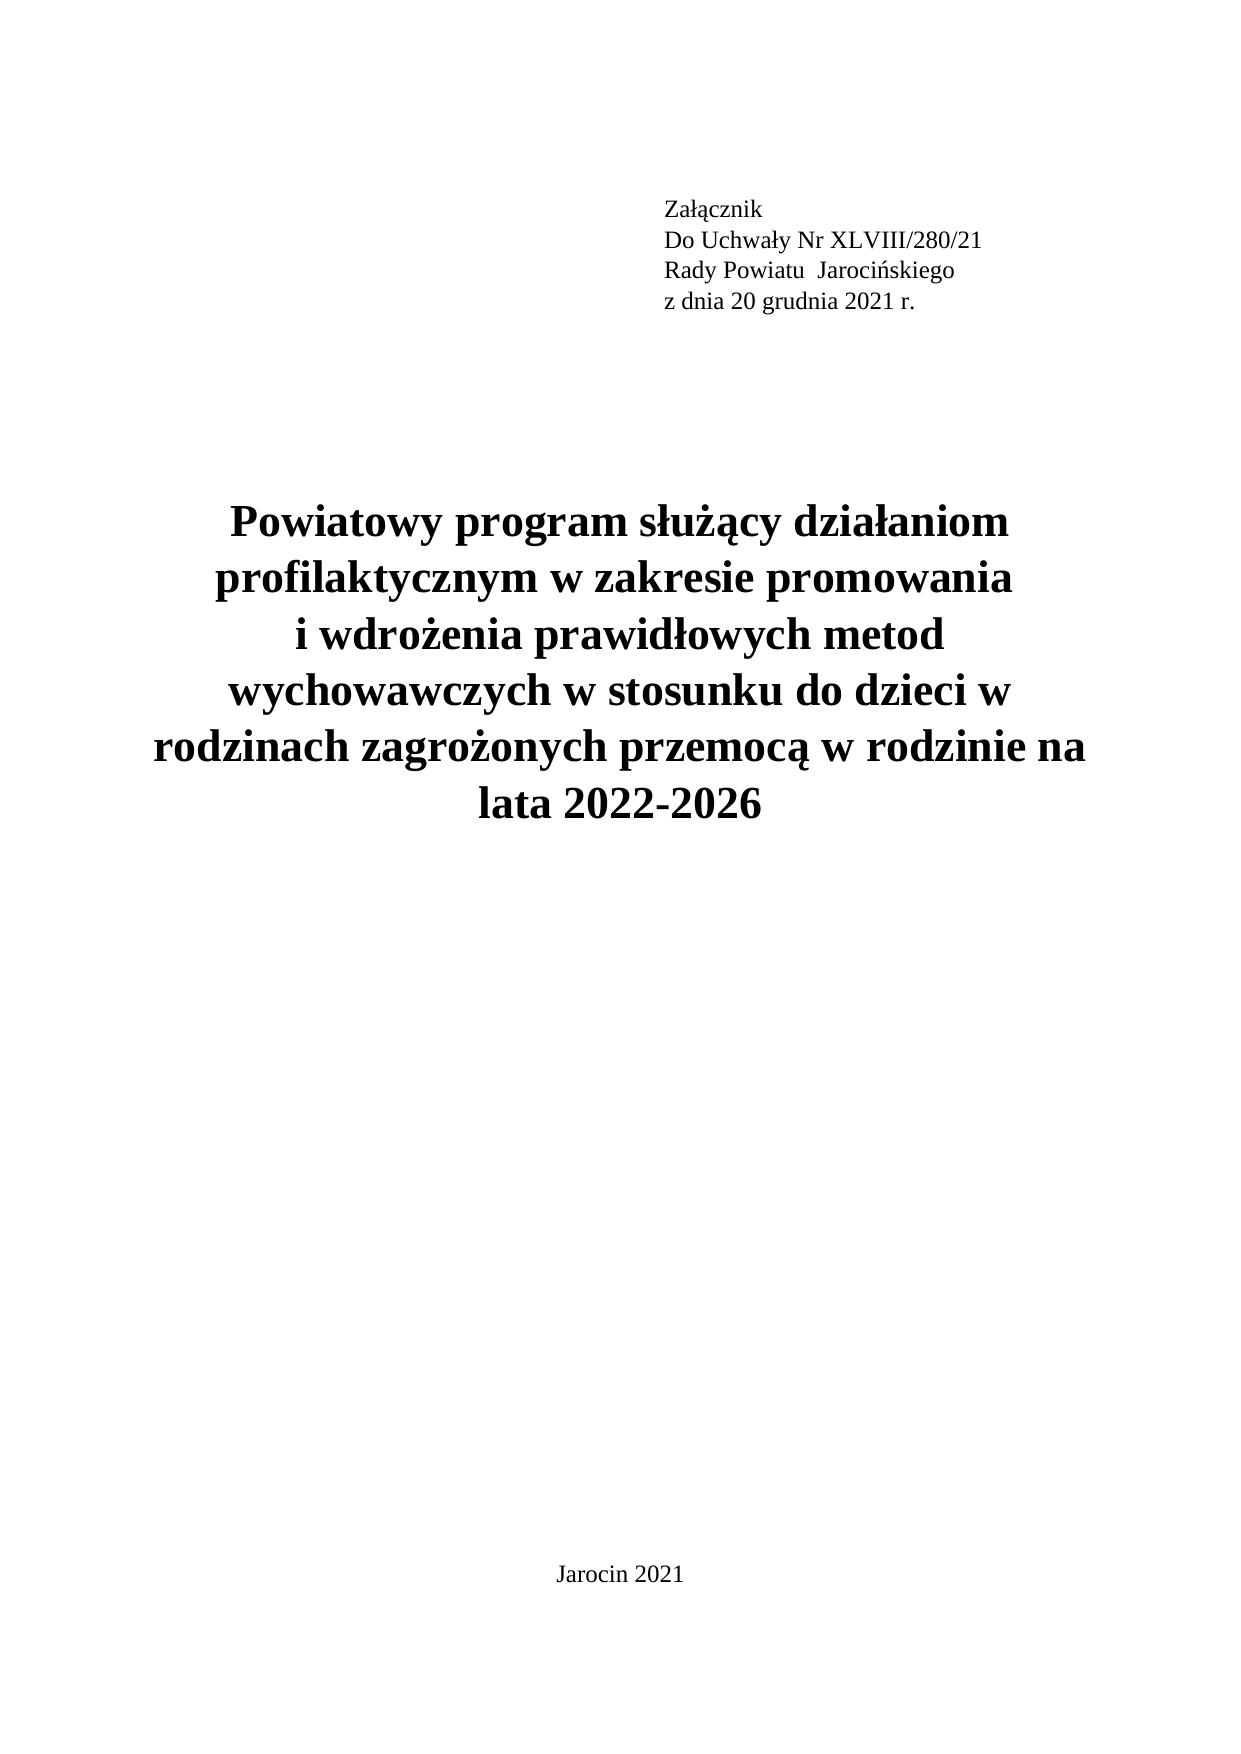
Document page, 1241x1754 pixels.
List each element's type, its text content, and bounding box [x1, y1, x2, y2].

text Rady Powiatu Jarocińskiego [664, 255, 1093, 284]
text Powiatowy program służący działaniom profilaktycznym w zakresie promowania i wdrożenia prawidłowych metod wychowawczych w stosunku do dzieci w rodzinach zagrożonych przemocą w rodzinie na lata 2022-2026 [148, 494, 1093, 828]
text Jarocin 2021 [148, 1559, 1093, 1588]
text Załącznik [664, 194, 1093, 223]
text z dnia 20 grudnia 2021 r. [664, 286, 1093, 315]
text Do Uchwały Nr XLVIII/280/21 [664, 225, 1093, 253]
